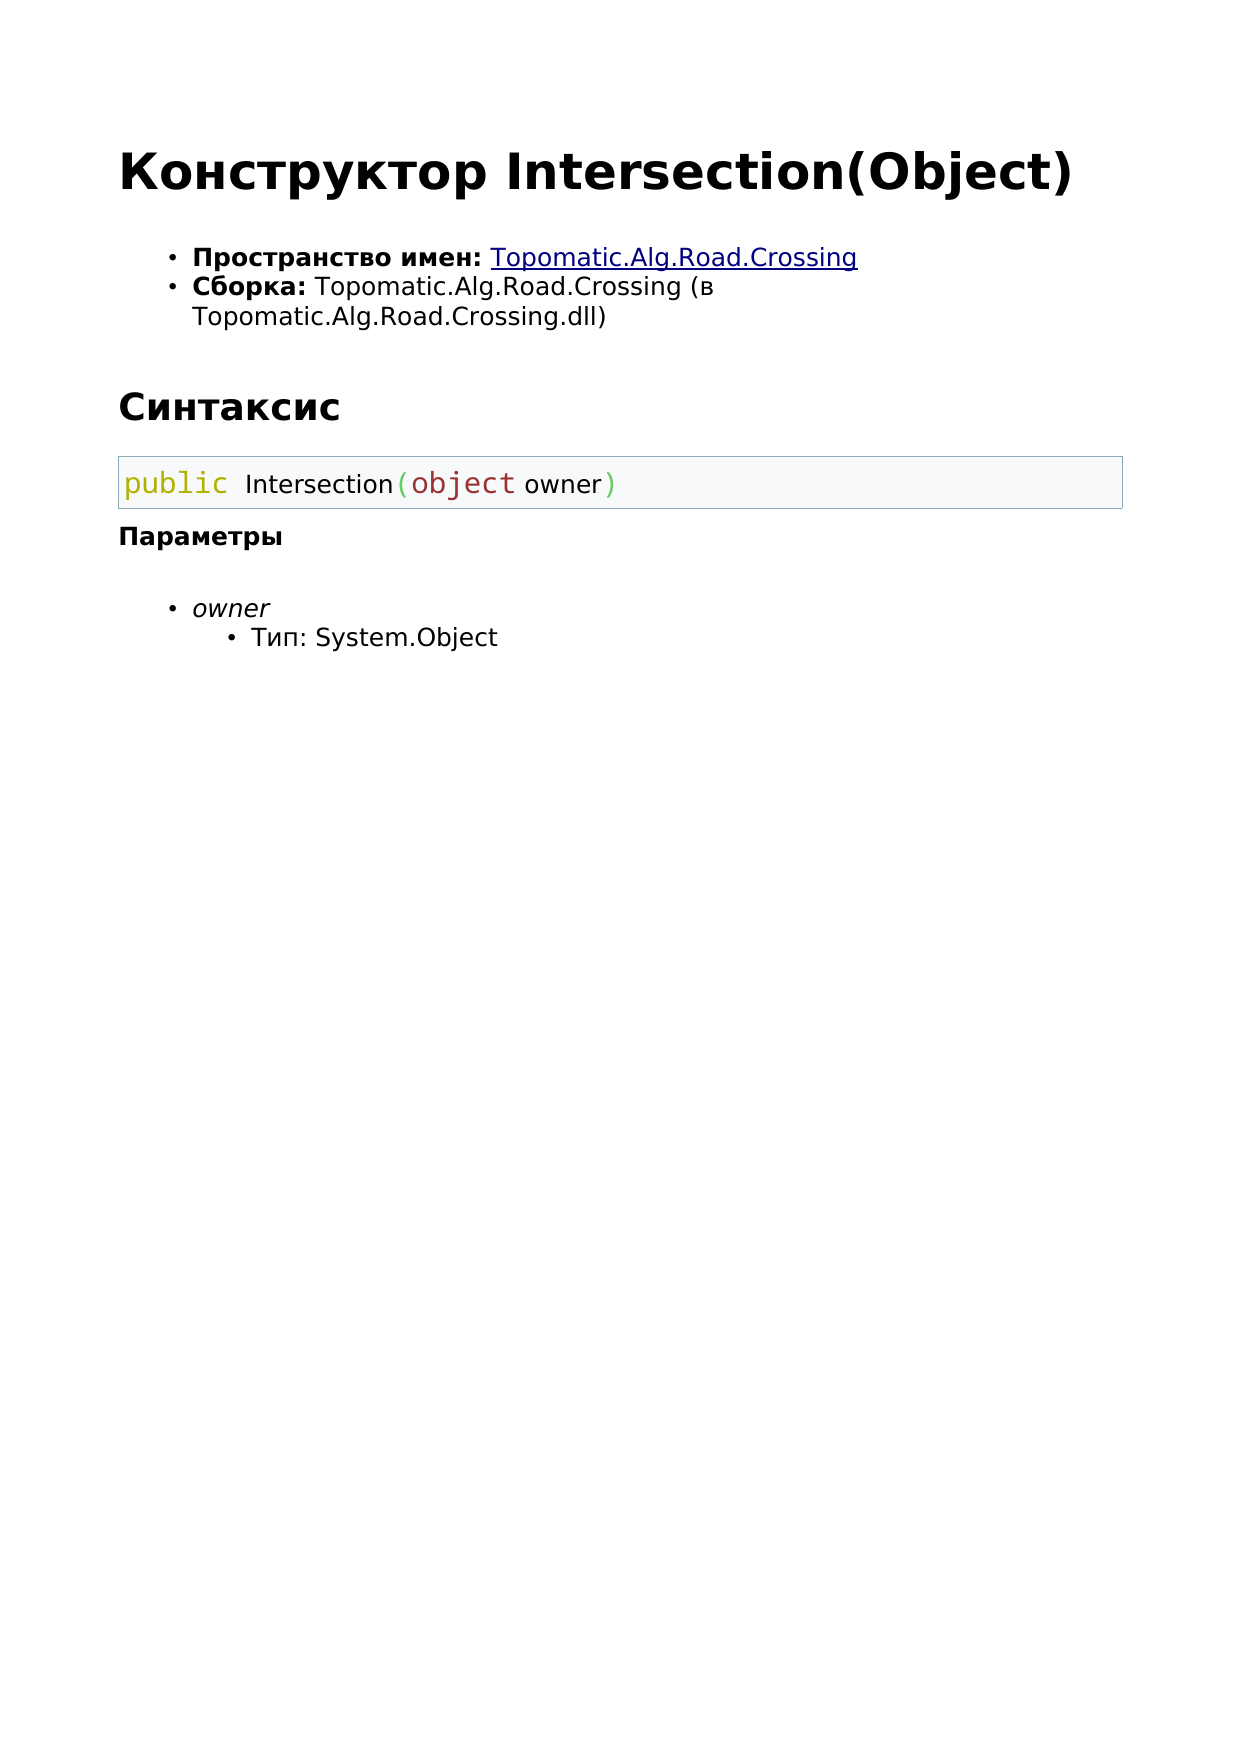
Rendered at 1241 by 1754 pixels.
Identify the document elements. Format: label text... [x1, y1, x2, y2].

list owner [177, 594, 1122, 623]
list Тип: System.Object [236, 623, 1122, 652]
subtitle Конструктор Intersection(Object) [118, 143, 1122, 201]
subtitle Синтаксис [118, 385, 1122, 429]
table_header public Intersection(object owner) [119, 457, 1122, 508]
text Параметры [118, 523, 1122, 552]
list Пространство имен: Topomatic.Alg.Road.Crossing [177, 243, 1122, 272]
list Сборка: Topomatic.Alg.Road.Crossing (в Topomatic.Alg.Road.Crossing.dll) [177, 272, 1122, 331]
